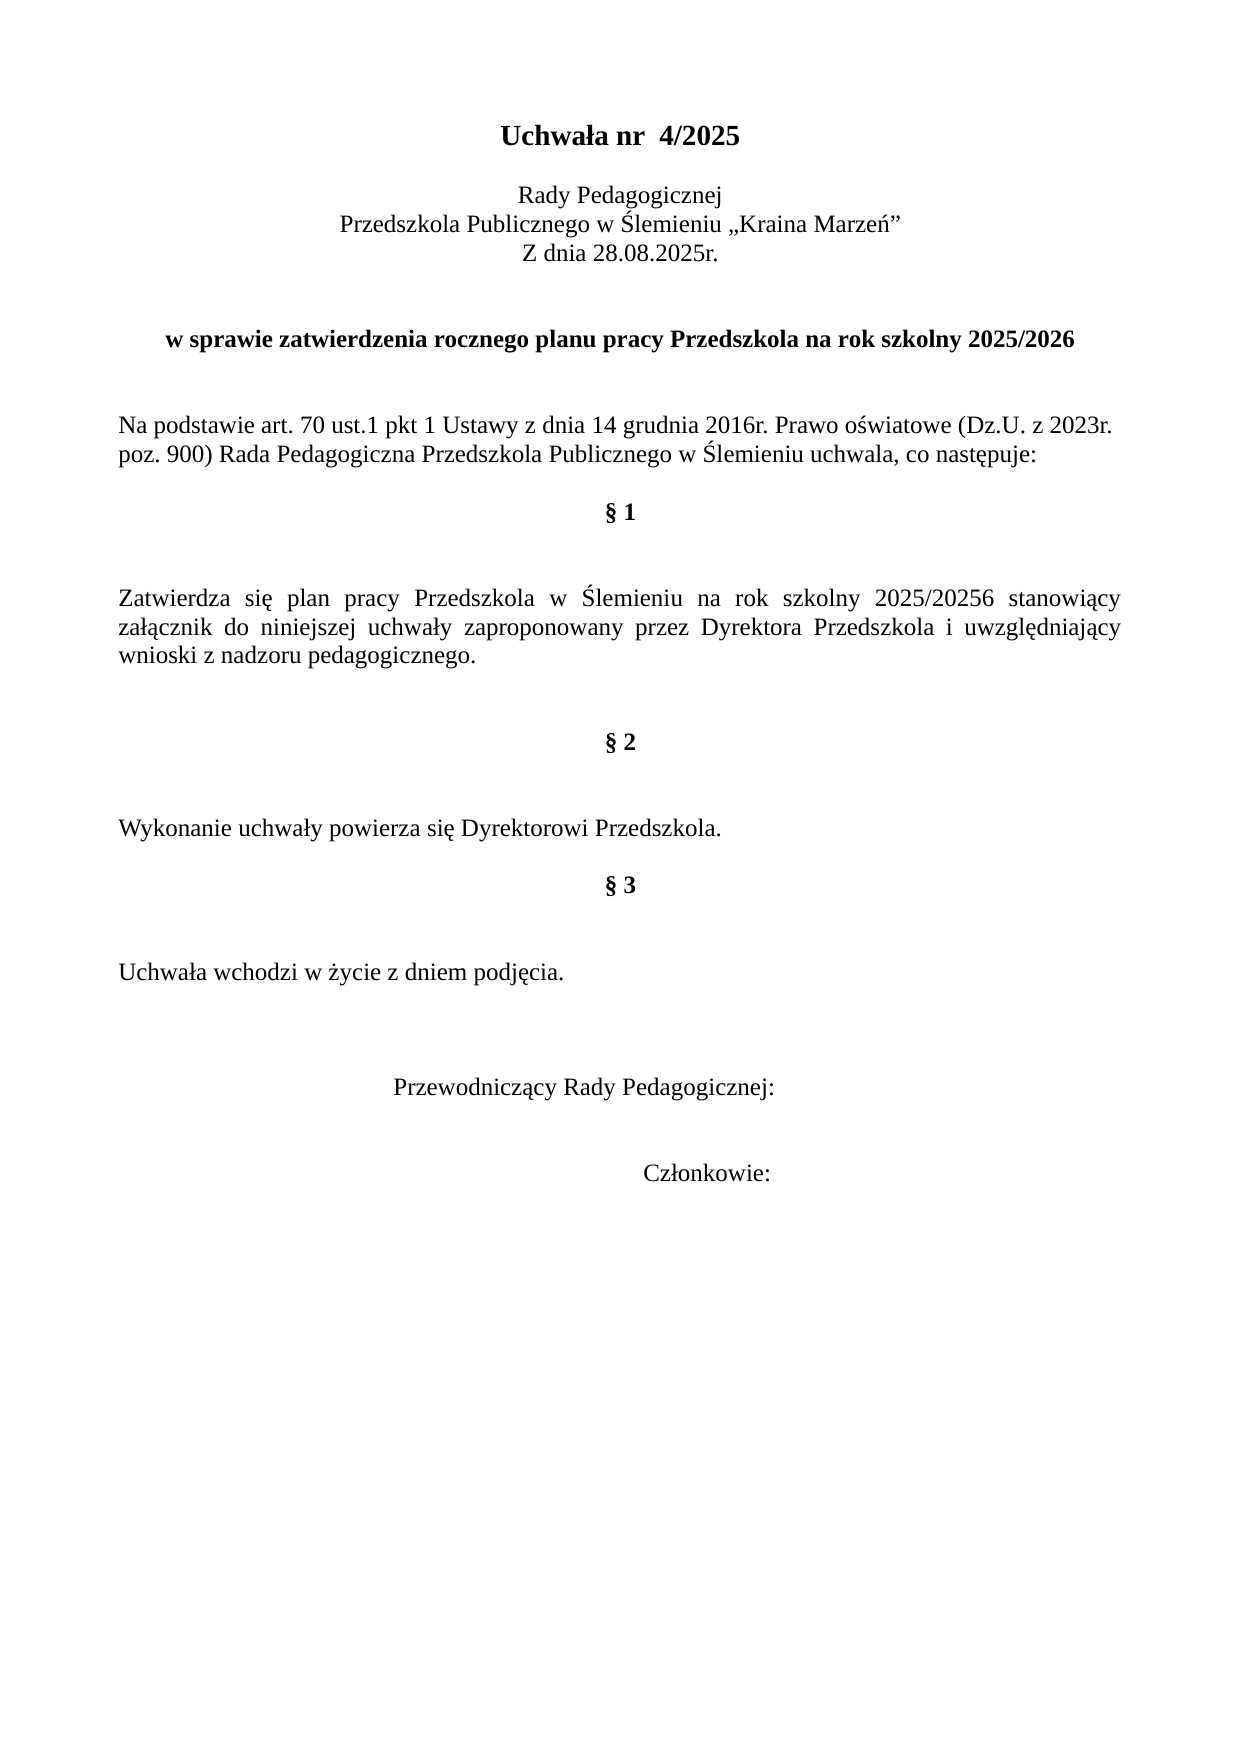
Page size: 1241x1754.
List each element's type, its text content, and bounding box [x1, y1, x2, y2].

text Z dnia 28.08.2025r. [118, 238, 1122, 267]
text w sprawie zatwierdzenia rocznego planu pracy Przedszkola na rok szkolny 2025/2026 [118, 324, 1122, 353]
text Zatwierdza się plan pracy Przedszkola w Ślemieniu na rok szkolny 2025/20256 stanowiący załącznik do niniejszej uchwały zaproponowany przez Dyrektora Przedszkola i uwzględniający wnioski z nadzoru pedagogicznego. [118, 583, 1122, 669]
text Uchwała nr 4/2025 [118, 118, 1122, 152]
text Na podstawie art. 70 ust.1 pkt 1 Ustawy z dnia 14 grudnia 2016r. Prawo oświatowe (Dz.U. z 2023r. poz. 900) Rada Pedagogiczna Przedszkola Publicznego w Ślemieniu uchwala, co następuje: [118, 410, 1122, 468]
text Wykonanie uchwały powierza się Dyrektorowi Przedszkola. [118, 813, 1122, 842]
text § 3 [118, 870, 1122, 899]
text § 2 [118, 727, 1122, 755]
text Przedszkola Publicznego w Ślemieniu „Kraina Marzeń” [118, 209, 1122, 238]
text § 1 [118, 497, 1122, 525]
text Członkowie: [118, 1158, 1122, 1187]
text Rady Pedagogicznej [118, 180, 1122, 209]
text Uchwała wchodzi w życie z dniem podjęcia. [118, 957, 1122, 985]
text Przewodniczący Rady Pedagogicznej: [118, 1072, 1122, 1100]
